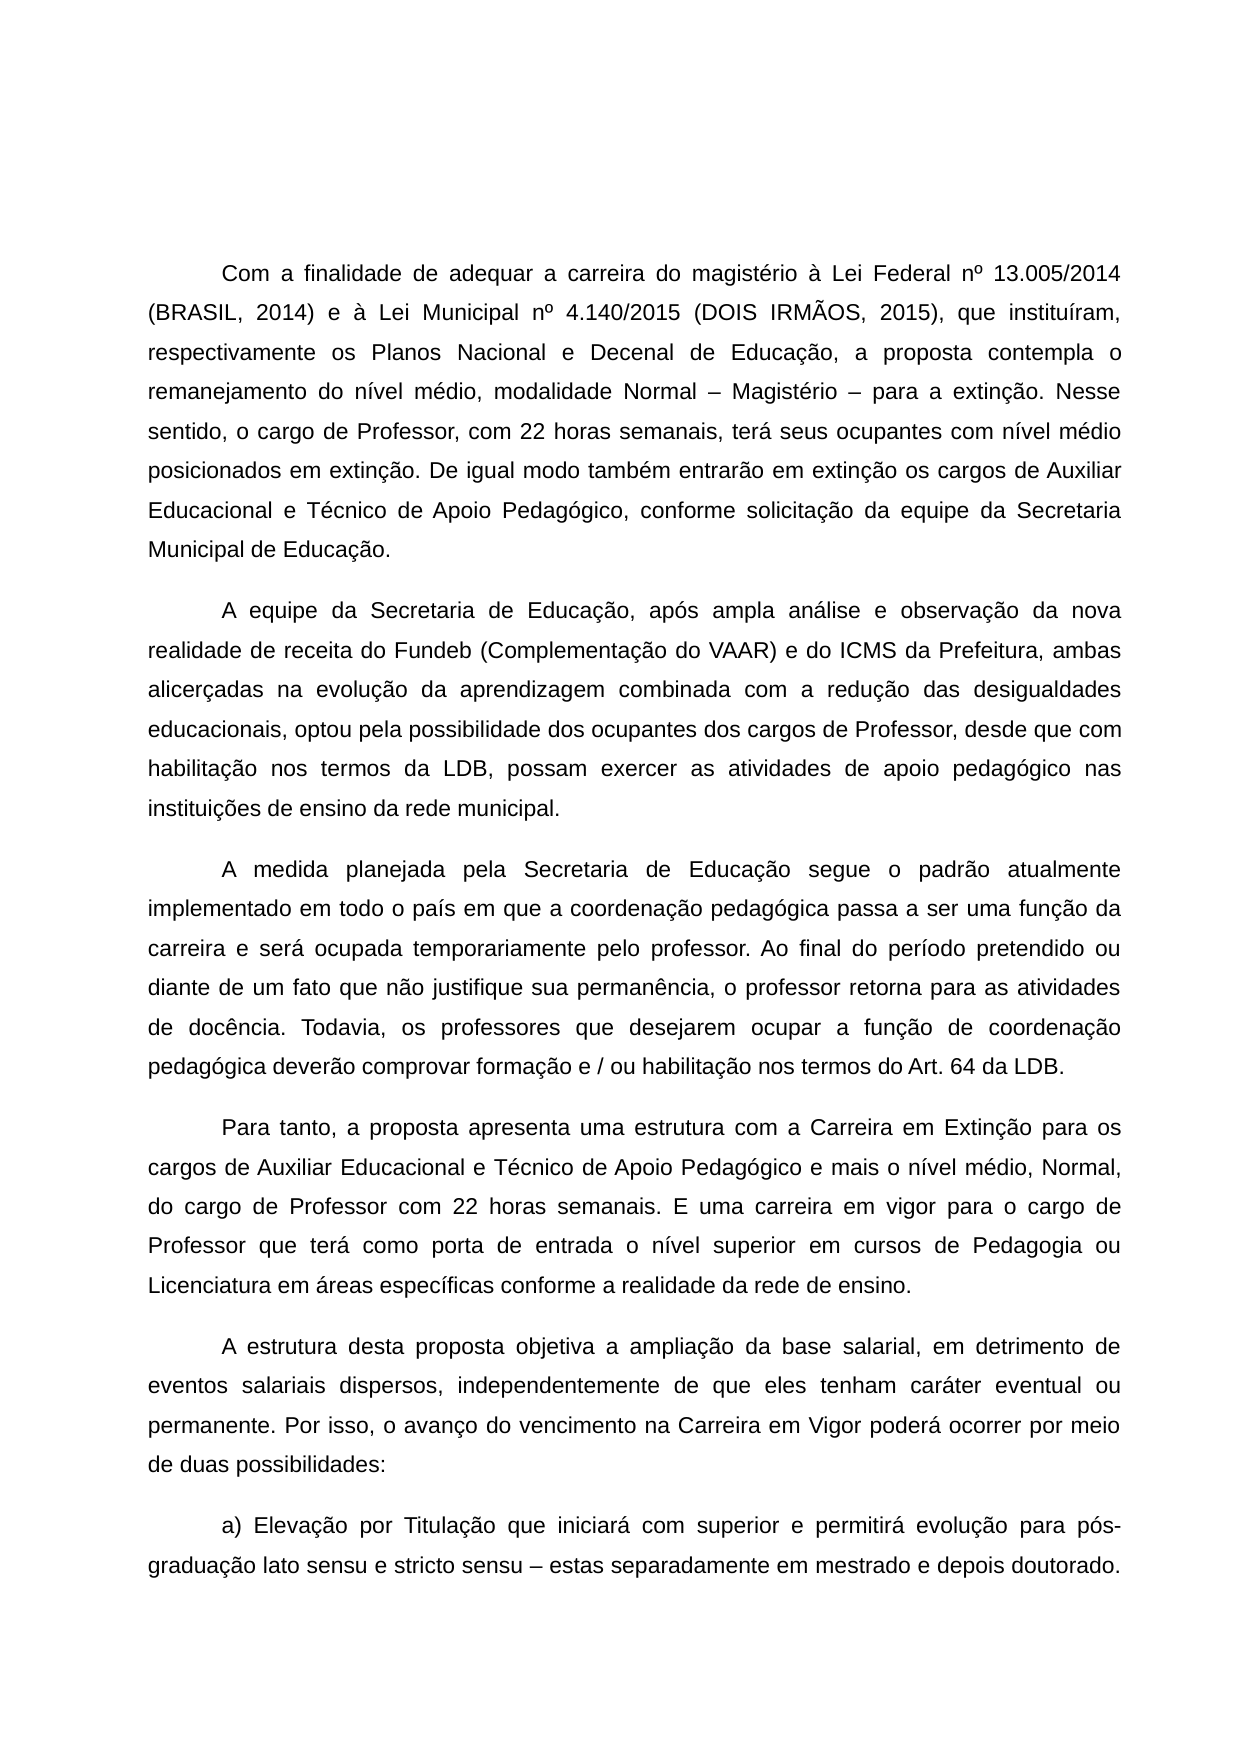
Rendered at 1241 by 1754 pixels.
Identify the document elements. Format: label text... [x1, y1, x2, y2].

text Com a finalidade de adequar a carreira do magistério à Lei Federal nº 13.005/2014 (BRASIL, 2014) e à Lei Municipal nº 4.140/2015 (DOIS IRMÃOS, 2015), que instituíram, respectivamente os Planos Nacional e Decenal de Educação, a proposta contempla o remanejamento do nível médio, modalidade Normal – Magistério – para a extinção. Nesse sentido, o cargo de Professor, com 22 horas semanais, terá seus ocupantes com nível médio posicionados em extinção. De igual modo também entrarão em extinção os cargos de Auxiliar Educacional e Técnico de Apoio Pedagógico, conforme solicitação da equipe da Secretaria Municipal de Educação. [148, 260, 1122, 562]
text Para tanto, a proposta apresenta uma estrutura com a Carreira em Extinção para os cargos de Auxiliar Educacional e Técnico de Apoio Pedagógico e mais o nível médio, Normal, do cargo de Professor com 22 horas semanais. E uma carreira em vigor para o cargo de Professor que terá como porta de entrada o nível superior em cursos de Pedagogia ou Licenciatura em áreas específicas conforme a realidade da rede de ensino. [148, 1114, 1122, 1298]
text A medida planejada pela Secretaria de Educação segue o padrão atualmente implementado em todo o país em que a coordenação pedagógica passa a ser uma função da carreira e será ocupada temporariamente pelo professor. Ao final do período pretendido ou diante de um fato que não justifique sua permanência, o professor retorna para as atividades de docência. Todavia, os professores que desejarem ocupar a função de coordenação pedagógica deverão comprovar formação e / ou habilitação nos termos do Art. 64 da LDB. [148, 856, 1122, 1079]
text a) Elevação por Titulação que iniciará com superior e permitirá evolução para pós-graduação lato sensu e stricto sensu – estas separadamente em mestrado e depois doutorado. [148, 1512, 1122, 1578]
text A estrutura desta proposta objetiva a ampliação da base salarial, em detrimento de eventos salariais dispersos, independentemente de que eles tenham caráter eventual ou permanente. Por isso, o avanço do vencimento na Carreira em Vigor poderá ocorrer por meio de duas possibilidades: [148, 1333, 1122, 1478]
text A equipe da Secretaria de Educação, após ampla análise e observação da nova realidade de receita do Fundeb (Complementação do VAAR) e do ICMS da Prefeitura, ambas alicerçadas na evolução da aprendizagem combinada com a redução das desigualdades educacionais, optou pela possibilidade dos ocupantes dos cargos de Professor, desde que com habilitação nos termos da LDB, possam exercer as atividades de apoio pedagógico nas instituições de ensino da rede municipal. [148, 597, 1122, 821]
